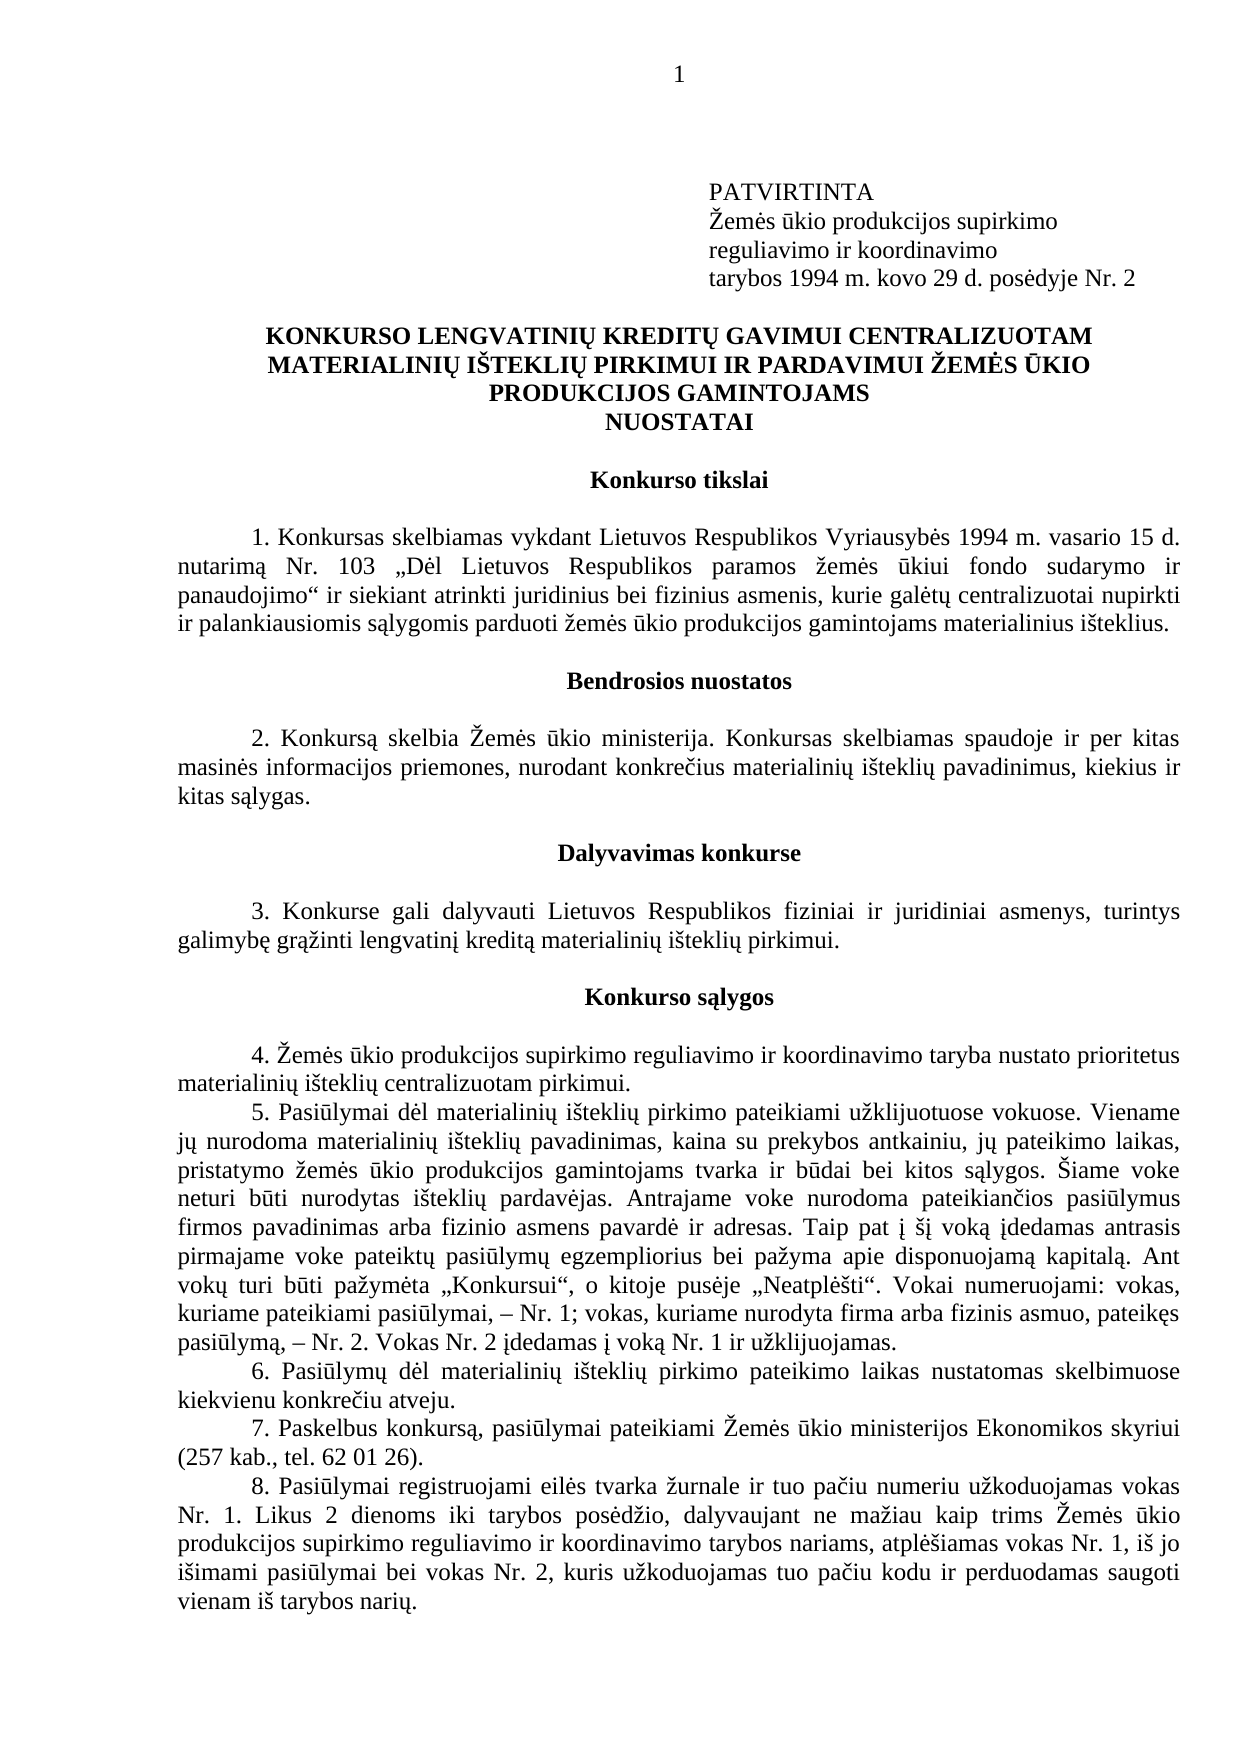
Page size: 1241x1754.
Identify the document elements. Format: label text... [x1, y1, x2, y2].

text 3. Konkurse gali dalyvauti Lietuvos Respublikos fiziniai ir juridiniai asmenys, turintys galimybę grąžinti lengvatinį kreditą materialinių išteklių pirkimui. [177, 896, 1181, 953]
text 4. Žemės ūkio produkcijos supirkimo reguliavimo ir koordinavimo taryba nustato prioritetus materialinių išteklių centralizuotam pirkimui. [177, 1040, 1181, 1097]
text 7. Paskelbus konkursą, pasiūlymai pateikiami Žemės ūkio ministerijos Ekonomikos skyriui (257 kab., tel. 62 01 26). [177, 1413, 1181, 1471]
text 8. Pasiūlymai registruojami eilės tvarka žurnale ir tuo pačiu numeriu užkoduojamas vokas Nr. 1. Likus 2 dienoms iki tarybos posėdžio, dalyvaujant ne mažiau kaip trims Žemės ūkio produkcijos supirkimo reguliavimo ir koordinavimo tarybos nariams, atplėšiamas vokas Nr. 1, iš jo išimami pasiūlymai bei vokas Nr. 2, kuris užkoduojamas tuo pačiu kodu ir perduodamas saugoti vienam iš tarybos narių. [177, 1471, 1181, 1615]
text Konkurso tikslai [177, 465, 1181, 493]
text NUOSTATAI [177, 407, 1181, 436]
text reguliavimo ir koordinavimo [177, 235, 1181, 263]
text Bendrosios nuostatos [177, 666, 1181, 695]
text Žemės ūkio produkcijos supirkimo [177, 206, 1181, 235]
text tarybos 1994 m. kovo 29 d. posėdyje Nr. 2 [177, 263, 1181, 292]
text 5. Pasiūlymai dėl materialinių išteklių pirkimo pateikiami užklijuotuose vokuose. Viename jų nurodoma materialinių išteklių pavadinimas, kaina su prekybos antkainiu, jų pateikimo laikas, pristatymo žemės ūkio produkcijos gamintojams tvarka ir būdai bei kitos sąlygos. Šiame voke neturi būti nurodytas išteklių pardavėjas. Antrajame voke nurodoma pateikiančios pasiūlymus firmos pavadinimas arba fizinio asmens pavardė ir adresas. Taip pat į šį voką įdedamas antrasis pirmajame voke pateiktų pasiūlymų egzempliorius bei pažyma apie disponuojamą kapitalą. Ant vokų turi būti pažymėta „Konkursui“, o kitoje pusėje „Neatplėšti“. Vokai numeruojami: vokas, kuriame pateikiami pasiūlymai, – Nr. 1; vokas, kuriame nurodyta firma arba fizinis asmuo, pateikęs pasiūlymą, – Nr. 2. Vokas Nr. 2 įdedamas į voką Nr. 1 ir užklijuojamas. [177, 1097, 1181, 1356]
text 6. Pasiūlymų dėl materialinių išteklių pirkimo pateikimo laikas nustatomas skelbimuose kiekvienu konkrečiu atveju. [177, 1356, 1181, 1413]
text KONKURSO LENGVATINIŲ KREDITŲ GAVIMUI CENTRALIZUOTAM [177, 321, 1181, 350]
text 1. Konkursas skelbiamas vykdant Lietuvos Respublikos Vyriausybės 1994 m. vasario 15 d. nutarimą Nr. 103 „Dėl Lietuvos Respublikos paramos žemės ūkiui fondo sudarymo ir panaudojimo“ ir siekiant atrinkti juridinius bei fizinius asmenis, kurie galėtų centralizuotai nupirkti ir palankiausiomis sąlygomis parduoti žemės ūkio produkcijos gamintojams materialinius išteklius. [177, 522, 1181, 637]
text Dalyvavimas konkurse [177, 838, 1181, 867]
text 2. Konkursą skelbia Žemės ūkio ministerija. Konkursas skelbiamas spaudoje ir per kitas masinės informacijos priemones, nurodant konkrečius materialinių išteklių pavadinimus, kiekius ir kitas sąlygas. [177, 723, 1181, 810]
text PATVIRTINTA [177, 177, 1181, 206]
text PRODUKCIJOS GAMINTOJAMS [177, 378, 1181, 407]
text MATERIALINIŲ IŠTEKLIŲ PIRKIMUI IR PARDAVIMUI ŽEMĖS ŪKIO [177, 350, 1181, 378]
text Konkurso sąlygos [177, 982, 1181, 1011]
